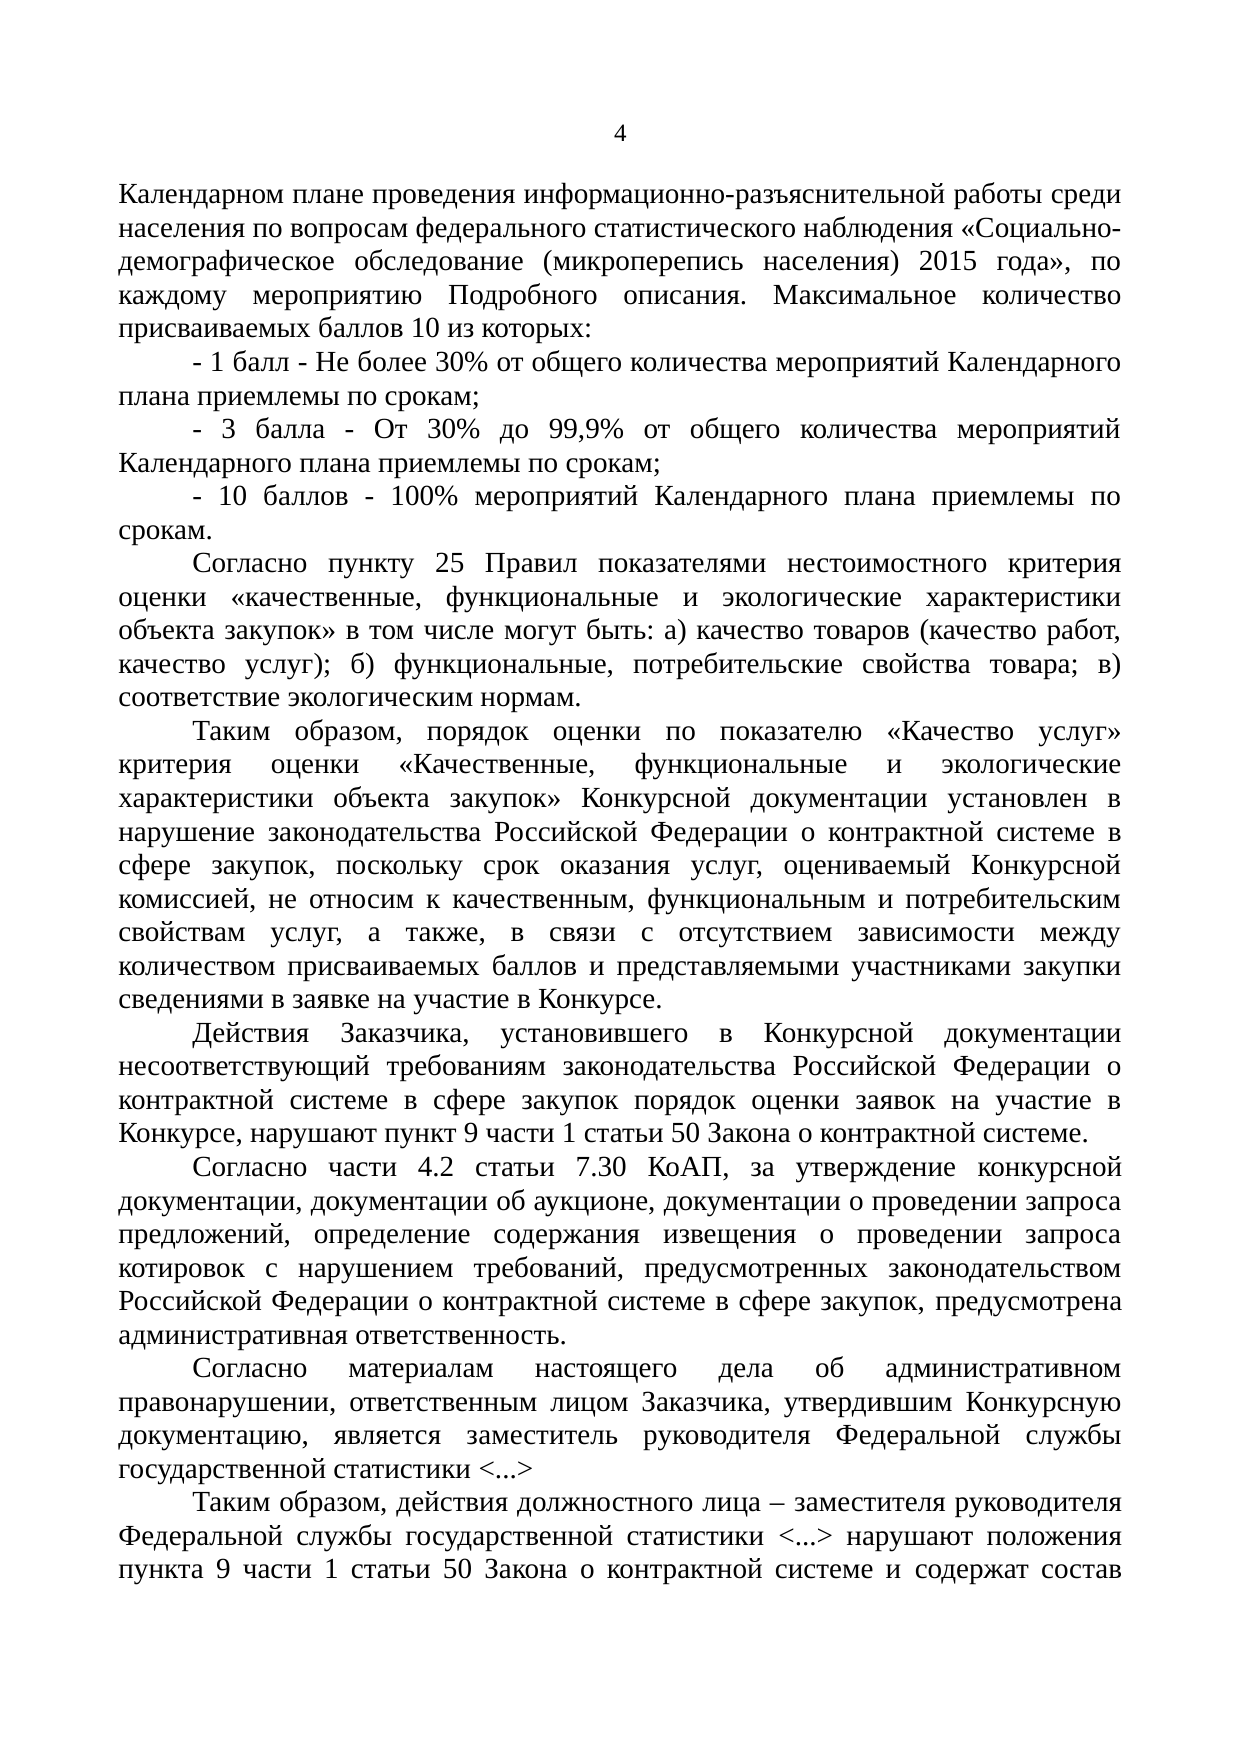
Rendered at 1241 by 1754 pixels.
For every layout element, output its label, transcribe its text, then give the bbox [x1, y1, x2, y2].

text Таким образом, действия должностного лица – заместителя руководителя Федеральной службы государственной статистики <...> нарушают положения пункта 9 части 1 статьи 50 Закона о контрактной системе и содержат состав [118, 1484, 1122, 1585]
text Согласно материалам настоящего дела об административном правонарушении, ответственным лицом Заказчика, утвердившим Конкурсную документацию, является заместитель руководителя Федеральной службы государственной статистики <...> [118, 1350, 1122, 1484]
text Календарном плане проведения информационно-разъяснительной работы среди населения по вопросам федерального статистического наблюдения «Социально-демографическое обследование (микроперепись населения) 2015 года», по каждому мероприятию Подробного описания. Максимальное количество присваиваемых баллов 10 из которых: [118, 176, 1122, 344]
text Таким образом, порядок оценки по показателю «Качество услуг» критерия оценки «Качественные, функциональные и экологические характеристики объекта закупок» Конкурсной документации установлен в нарушение законодательства Российской Федерации о контрактной системе в сфере закупок, поскольку срок оказания услуг, оцениваемый Конкурсной комиссией, не относим к качественным, функциональным и потребительским свойствам услуг, а также, в связи с отсутствием зависимости между количеством присваиваемых баллов и представляемыми участниками закупки сведениями в заявке на участие в Конкурсе. [118, 713, 1122, 1015]
text - 10 баллов - 100% мероприятий Календарного плана приемлемы по срокам. [118, 478, 1122, 545]
text Согласно части 4.2 статьи 7.30 КоАП, за утверждение конкурсной документации, документации об аукционе, документации о проведении запроса предложений, определение содержания извещения о проведении запроса котировок с нарушением требований, предусмотренных законодательством Российской Федерации о контрактной системе в сфере закупок, предусмотрена административная ответственность. [118, 1149, 1122, 1350]
text - 1 балл - Не более 30% от общего количества мероприятий Календарного плана приемлемы по срокам; [118, 344, 1122, 411]
text Согласно пункту 25 Правил показателями нестоимостного критерия оценки «качественные, функциональные и экологические характеристики объекта закупок» в том числе могут быть: а) качество товаров (качество работ, качество услуг); б) функциональные, потребительские свойства товара; в) соответствие экологическим нормам. [118, 545, 1122, 713]
text - 3 балла - От 30% до 99,9% от общего количества мероприятий Календарного плана приемлемы по срокам; [118, 411, 1122, 478]
text Действия Заказчика, установившего в Конкурсной документации несоответствующий требованиям законодательства Российской Федерации о контрактной системе в сфере закупок порядок оценки заявок на участие в Конкурсе, нарушают пункт 9 части 1 статьи 50 Закона о контрактной системе. [118, 1015, 1122, 1149]
